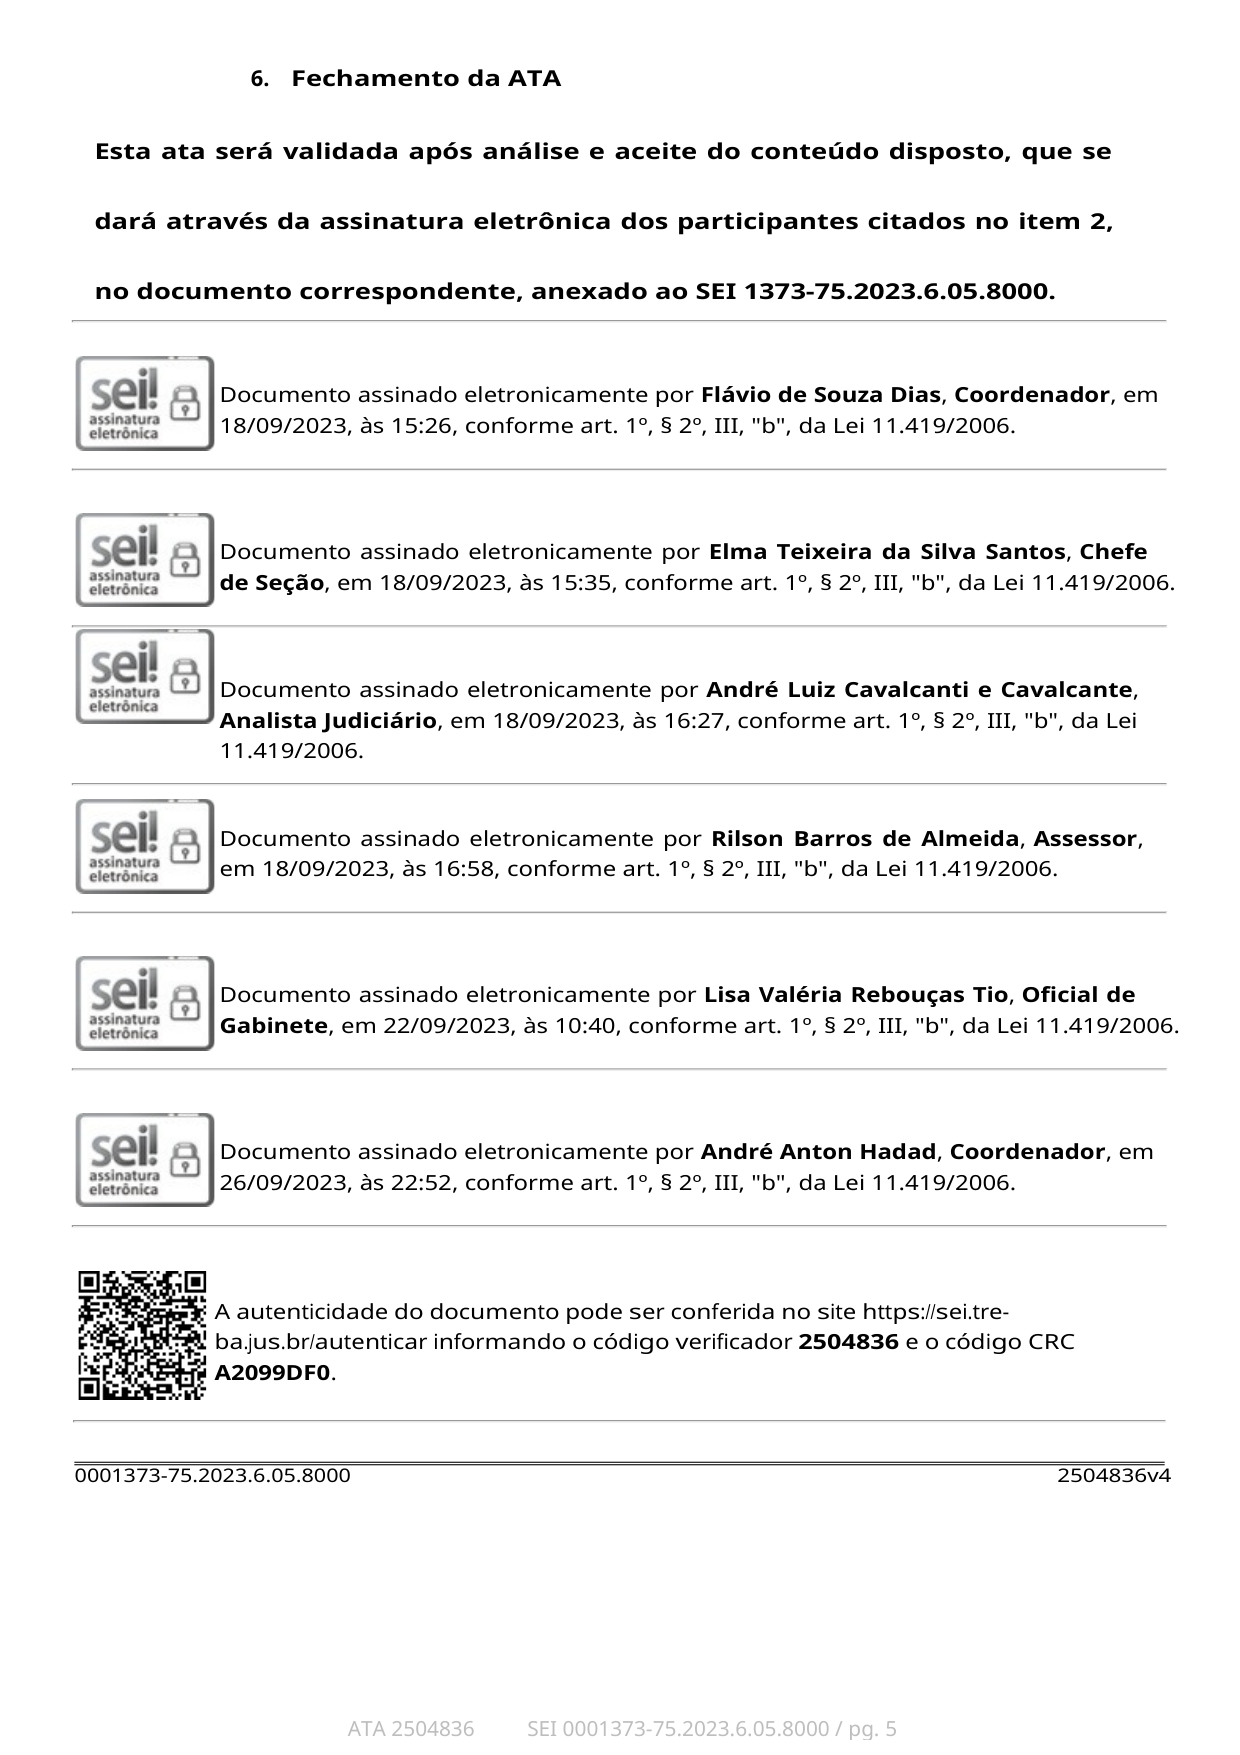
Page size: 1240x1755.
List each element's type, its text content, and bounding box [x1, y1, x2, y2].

text A autenticidade do documento pode ser conferida no site https://sei.tre- ba.jus.br/autenticar informando o código verificador 2504836 e o código CRC A2099DF0. [214, 1297, 1164, 1386]
text Documento assinado eletronicamente por Flávio de Souza Dias, Coordenador, em 18/09/2023, às 15:26, conforme art. 1º, § 2º, III, "b", da Lei 11.419/2006. [219, 381, 1185, 440]
text Esta ata será validada após análise e aceite do conteúdo disposto, que se dará através da assinatura eletrônica dos participantes citados no item 2, no documento correspondente, anexado ao SEI 1373-75.2023.6.05.8000. [94, 136, 1113, 306]
text Documento assinado eletronicamente por Rilson Barros de Almeida, Assessor, em 18/09/2023, às 16:58, conforme art. 1º, § 2º, III, "b", da Lei 11.419/2006. [219, 824, 1185, 883]
text Documento assinado eletronicamente por Lisa Valéria Rebouças Tio, Oficial de Gabinete, em 22/09/2023, às 10:40, conforme art. 1º, § 2º, III, "b", da Lei 11.419/2006. [219, 981, 1185, 1039]
text Documento assinado eletronicamente por André Anton Hadad, Coordenador, em 26/09/2023, às 22:52, conforme art. 1º, § 2º, III, "b", da Lei 11.419/2006. [219, 1137, 1185, 1196]
text 0001373-75.2023.6.05.8000 2504836v4 [74, 1460, 1185, 1487]
text Documento assinado eletronicamente por Elma Teixeira da Silva Santos, Chefe de Seção, em 18/09/2023, às 15:35, conforme art. 1º, § 2º, III, "b", da Lei 11.419/2006. [219, 537, 1185, 596]
text Documento assinado eletronicamente por André Luiz Cavalcanti e Cavalcante, Analista Judiciário, em 18/09/2023, às 16:27, conforme art. 1º, § 2º, III, "b", da Lei 11.419/2006. [219, 675, 1178, 765]
list Fechamento da ATA [251, 63, 1185, 92]
